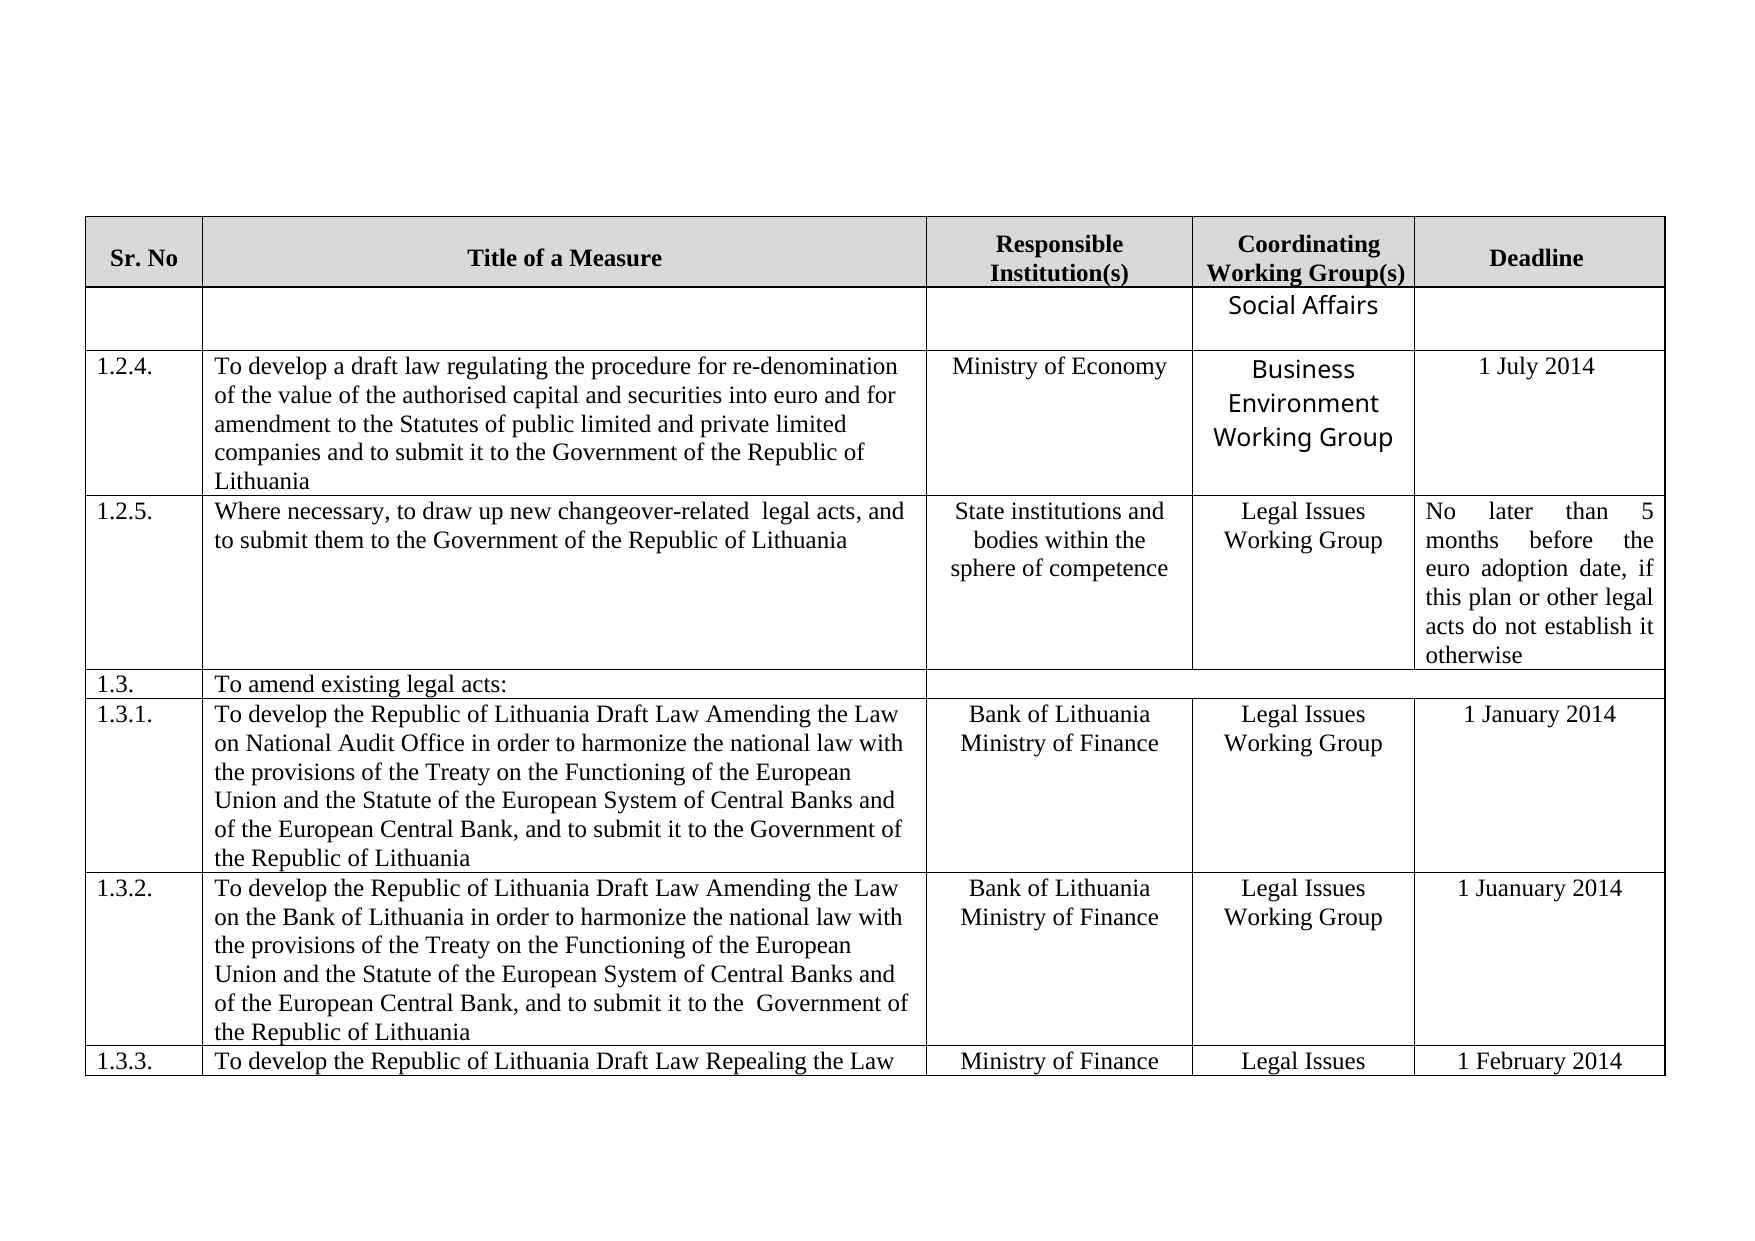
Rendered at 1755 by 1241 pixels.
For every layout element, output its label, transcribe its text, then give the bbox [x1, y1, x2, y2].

table_cell Bank of Lithuania Ministry of Finance [927, 699, 1192, 872]
table_cell Ministry of Economy [927, 351, 1192, 495]
table_cell 1.3. [86, 670, 202, 698]
table_cell 1.3.2. [86, 873, 202, 1045]
table_cell Legal Issues Working Group [1193, 496, 1414, 668]
table_cell 1 January 2014 [1415, 699, 1664, 872]
table_cell To develop the Republic of Lithuania Draft Law Repealing the Law [203, 1046, 926, 1075]
table_cell 1 July 2014 [1415, 351, 1664, 495]
table_cell To develop the Republic of Lithuania Draft Law Amending the Law on the Bank of Lithuania in order to harmonize the national law with the provisions of the Treaty on the Functioning of the European Union and the Statute of the European System of Central Banks and of the European Central Bank, and to submit it to the Government of the Republic of Lithuania [203, 873, 926, 1045]
table_cell No later than 5 months before the euro adoption date, if this plan or other legal acts do not establish it otherwise [1415, 496, 1664, 668]
table_header Title of a Measure [203, 217, 926, 286]
table_cell Business Environment Working Group [1193, 351, 1414, 495]
table_header Deadline [1415, 217, 1664, 286]
table_cell [927, 288, 1192, 350]
table_cell [203, 288, 926, 350]
table_cell 1 February 2014 [1415, 1046, 1664, 1075]
table_cell Bank of Lithuania Ministry of Finance [927, 873, 1192, 1045]
table_cell Legal Issues Working Group [1193, 699, 1414, 872]
table_cell [1415, 288, 1664, 350]
table_header Responsible Institution(s) [927, 217, 1192, 286]
table_cell 1.3.1. [86, 699, 202, 872]
table_cell [927, 670, 1664, 698]
table_cell To develop the Republic of Lithuania Draft Law Amending the Law on National Audit Office in order to harmonize the national law with the provisions of the Treaty on the Functioning of the European Union and the Statute of the European System of Central Banks and of the European Central Bank, and to submit it to the Government of the Republic of Lithuania [203, 699, 926, 872]
table_cell 1.3.3. [86, 1046, 202, 1075]
table_cell 1.2.5. [86, 496, 202, 668]
table_cell Legal Issues Working Group [1193, 873, 1414, 1045]
table_cell Where necessary, to draw up new changeover-related legal acts, and to submit them to the Government of the Republic of Lithuania [203, 496, 926, 668]
table_cell To amend existing legal acts: [203, 670, 926, 698]
table_cell 1.2.4. [86, 351, 202, 495]
table_cell To develop a draft law regulating the procedure for re-denomination of the value of the authorised capital and securities into euro and for amendment to the Statutes of public limited and private limited companies and to submit it to the Government of the Republic of Lithuania [203, 351, 926, 495]
table_cell Social Affairs [1193, 288, 1414, 350]
table_cell State institutions and bodies within the sphere of competence [927, 496, 1192, 668]
table_header Sr. No [86, 217, 202, 286]
table_header Coordinating Working Group(s) [1193, 217, 1414, 286]
table_cell 1 Juanuary 2014 [1415, 873, 1664, 1045]
table_cell [86, 288, 202, 350]
table_cell Ministry of Finance [927, 1046, 1192, 1075]
table_cell Legal Issues [1193, 1046, 1414, 1075]
